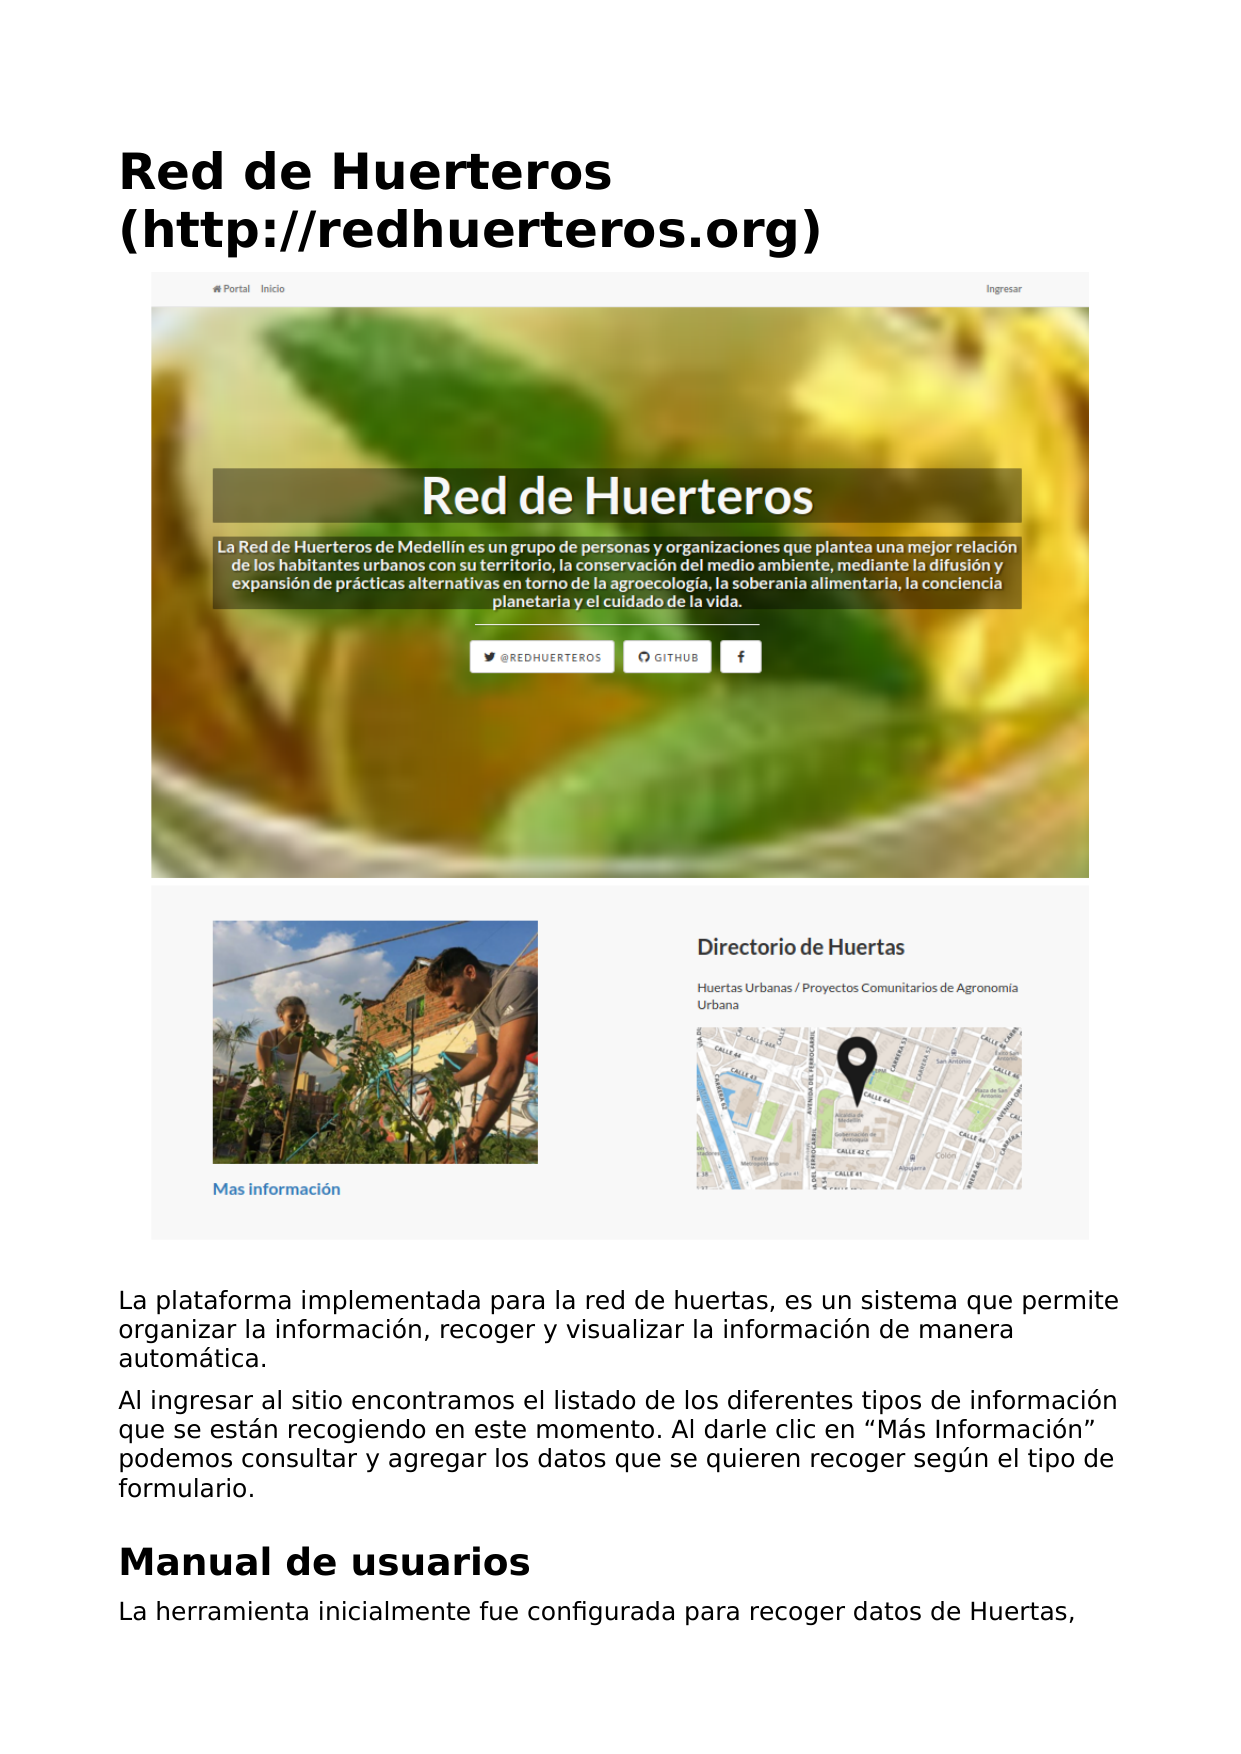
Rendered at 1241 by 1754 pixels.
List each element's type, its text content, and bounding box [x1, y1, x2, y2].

text Al ingresar al sitio encontramos el listado de los diferentes tipos de información que se están recogiendo en este momento. Al darle clic en “Más Información” podemos consultar y agregar los datos que se quieren recoger según el tipo de formulario. [118, 1386, 1122, 1503]
text La herramienta inicialmente fue configurada para recoger datos de Huertas, [118, 1597, 1122, 1626]
subtitle Manual de usuarios [118, 1541, 1122, 1584]
text La plataforma implementada para la red de huertas, es un sistema que permite organizar la información, recoger y visualizar la información de manera automática. [118, 1286, 1122, 1374]
subtitle Red de Huerteros (http://redhuerteros.org) [118, 143, 1122, 259]
picture [151, 272, 1089, 1245]
